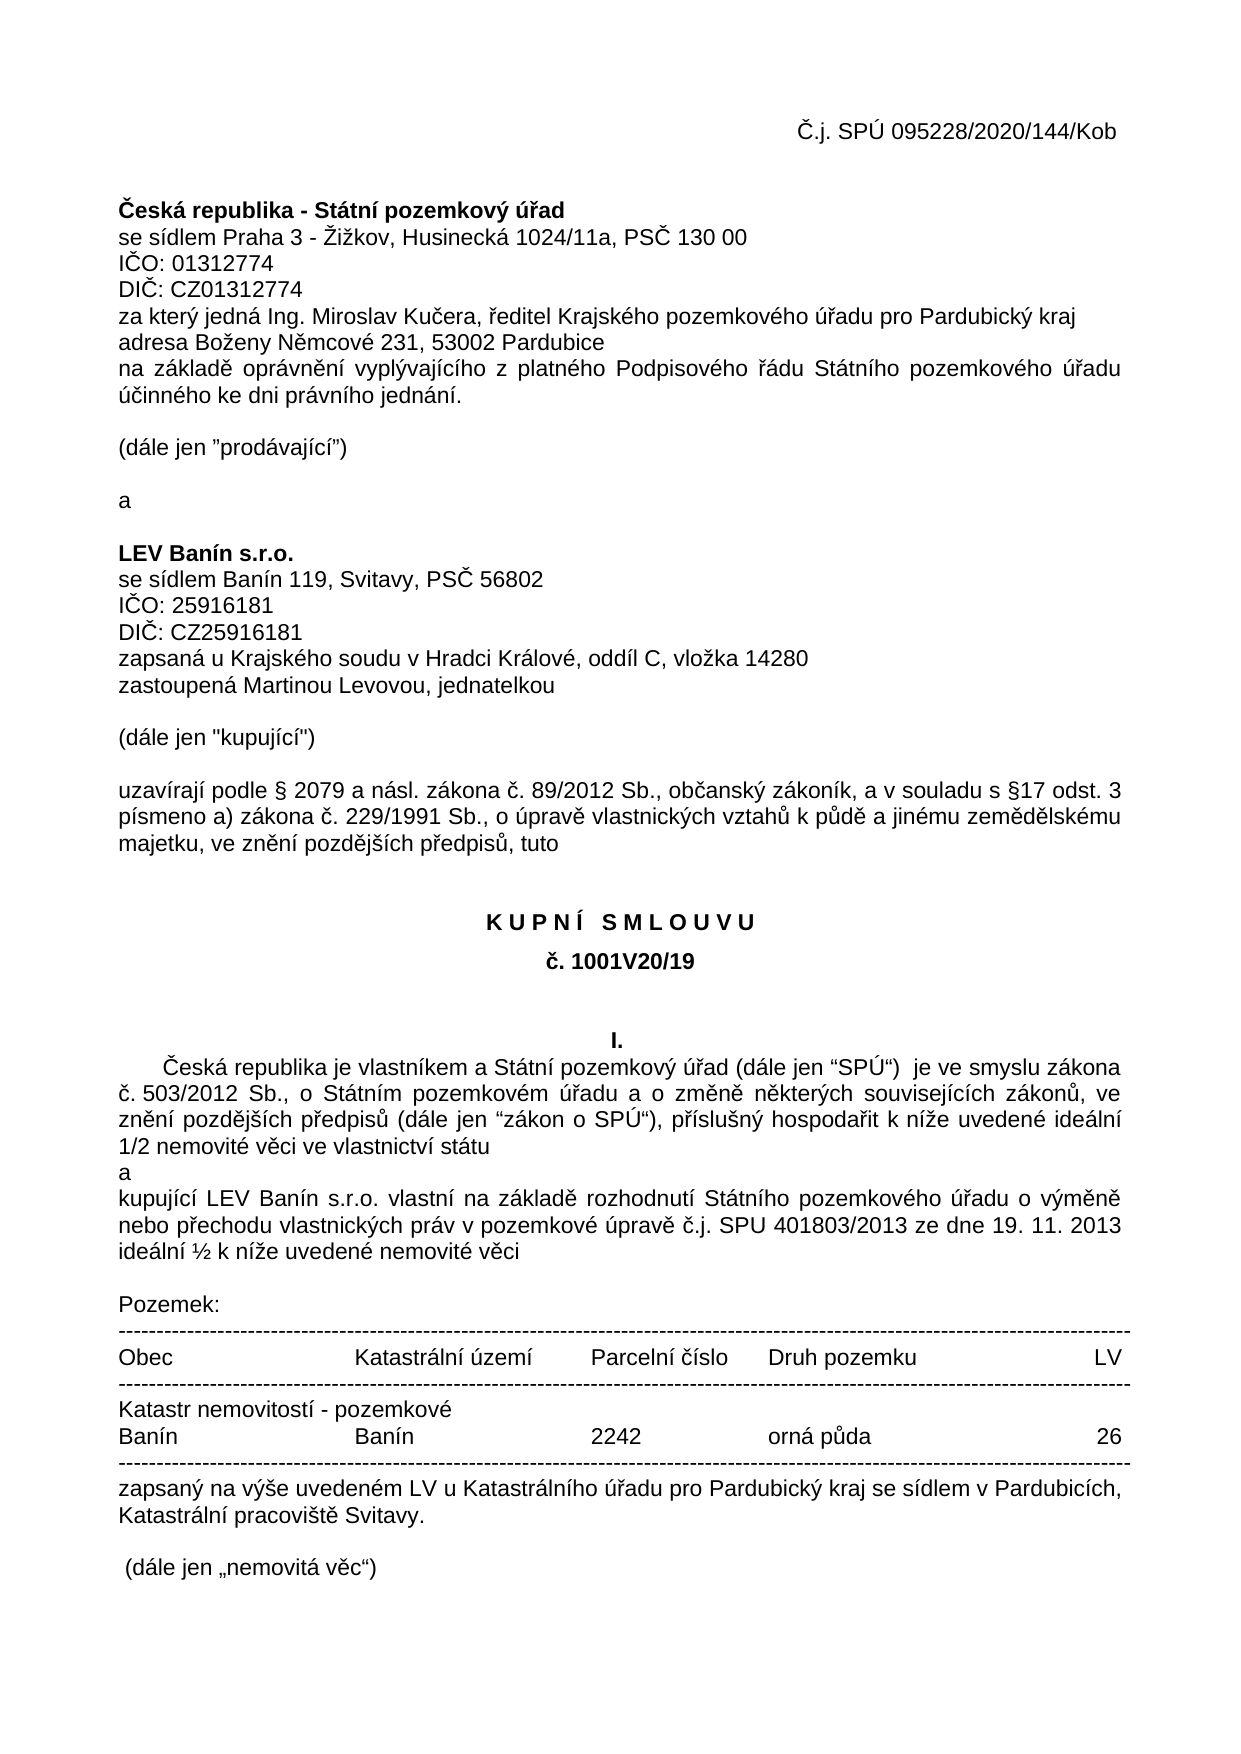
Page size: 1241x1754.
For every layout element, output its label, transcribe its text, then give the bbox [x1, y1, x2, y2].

text uzavírají podle § 2079 a násl. zákona č. 89/2012 Sb., občanský zákoník, a v souladu s §17 odst. 3 písmeno a) zákona č. 229/1991 Sb., o úpravě vlastnických vztahů k půdě a jinému zemědělskému majetku, ve znění pozdějších předpisů, tuto [118, 777, 1122, 856]
text Česká republika - Státní pozemkový úřad [118, 197, 1122, 223]
text DIČ: CZ25916181 [118, 619, 1122, 645]
text Obec Katastrální území Parcelní číslo Druh pozemku LV [118, 1343, 1122, 1370]
text a [118, 487, 1122, 513]
text (dále jen „nemovitá věc“) [118, 1554, 1122, 1581]
text ------------------------------------------------------------------------------------------------------------------------------------- [118, 1317, 1137, 1343]
text IČO: 25916181 [118, 592, 1122, 619]
text se sídlem Praha 3 - Žižkov, Husinecká 1024/11a, PSČ 130 00 [118, 223, 1122, 250]
text Pozemek: [118, 1291, 1122, 1317]
text Banín Banín 2242 orná půda 26 [118, 1423, 1122, 1449]
text IČO: 01312774 [118, 250, 1122, 276]
text LEV Banín s.r.o. [118, 540, 1122, 566]
text (dále jen "kupující") [118, 724, 1122, 751]
text kupující LEV Banín s.r.o. vlastní na základě rozhodnutí Státního pozemkového úřadu o výměně nebo přechodu vlastnických práv v pozemkové úpravě č.j. SPU 401803/2013 ze dne 19. 11. 2013 ideální ½ k níže uvedené nemovité věci [118, 1185, 1122, 1264]
text zapsaná u Krajského soudu v Hradci Králové, oddíl C, vložka 14280 [118, 645, 1122, 672]
text Katastr nemovitostí - pozemkové [118, 1396, 1122, 1423]
text zastoupená Martinou Levovou, jednatelkou [118, 672, 1122, 698]
text I. [118, 1027, 1122, 1054]
text ------------------------------------------------------------------------------------------------------------------------------------- [118, 1370, 1137, 1396]
text zapsaný na výše uvedeném LV u Katastrálního úřadu pro Pardubický kraj se sídlem v Pardubicích, Katastrální pracoviště Svitavy. [118, 1475, 1122, 1528]
text Č.j. SPÚ 095228/2020/144/Kob [118, 118, 1122, 144]
text adresa Boženy Němcové 231, 53002 Pardubice [118, 329, 1122, 355]
text a [118, 1159, 1122, 1185]
text na základě oprávnění vyplývajícího z platného Podpisového řádu Státního pozemkového úřadu účinného ke dni právního jednání. [118, 355, 1122, 408]
text ------------------------------------------------------------------------------------------------------------------------------------- [118, 1449, 1137, 1475]
text Česká republika je vlastníkem a Státní pozemkový úřad (dále jen “SPÚ“) je ve smyslu zákona č. 503/2012 Sb., o Státním pozemkovém úřadu a o změně některých souvisejících zákonů, ve znění pozdějších předpisů (dále jen “zákon o SPÚ“), příslušný hospodařit k níže uvedené ideální 1/2 nemovité věci ve vlastnictví státu [118, 1054, 1122, 1159]
text č. 1001V20/19 [118, 948, 1122, 974]
text DIČ: CZ01312774 [118, 276, 1122, 303]
text K U P N Í S M L O U V U [118, 909, 1122, 935]
text (dále jen ”prodávající”) [118, 434, 1122, 461]
text za který jedná Ing. Miroslav Kučera, ředitel Krajského pozemkového úřadu pro Pardubický kraj [118, 303, 1122, 329]
text se sídlem Banín 119, Svitavy, PSČ 56802 [118, 566, 1122, 592]
